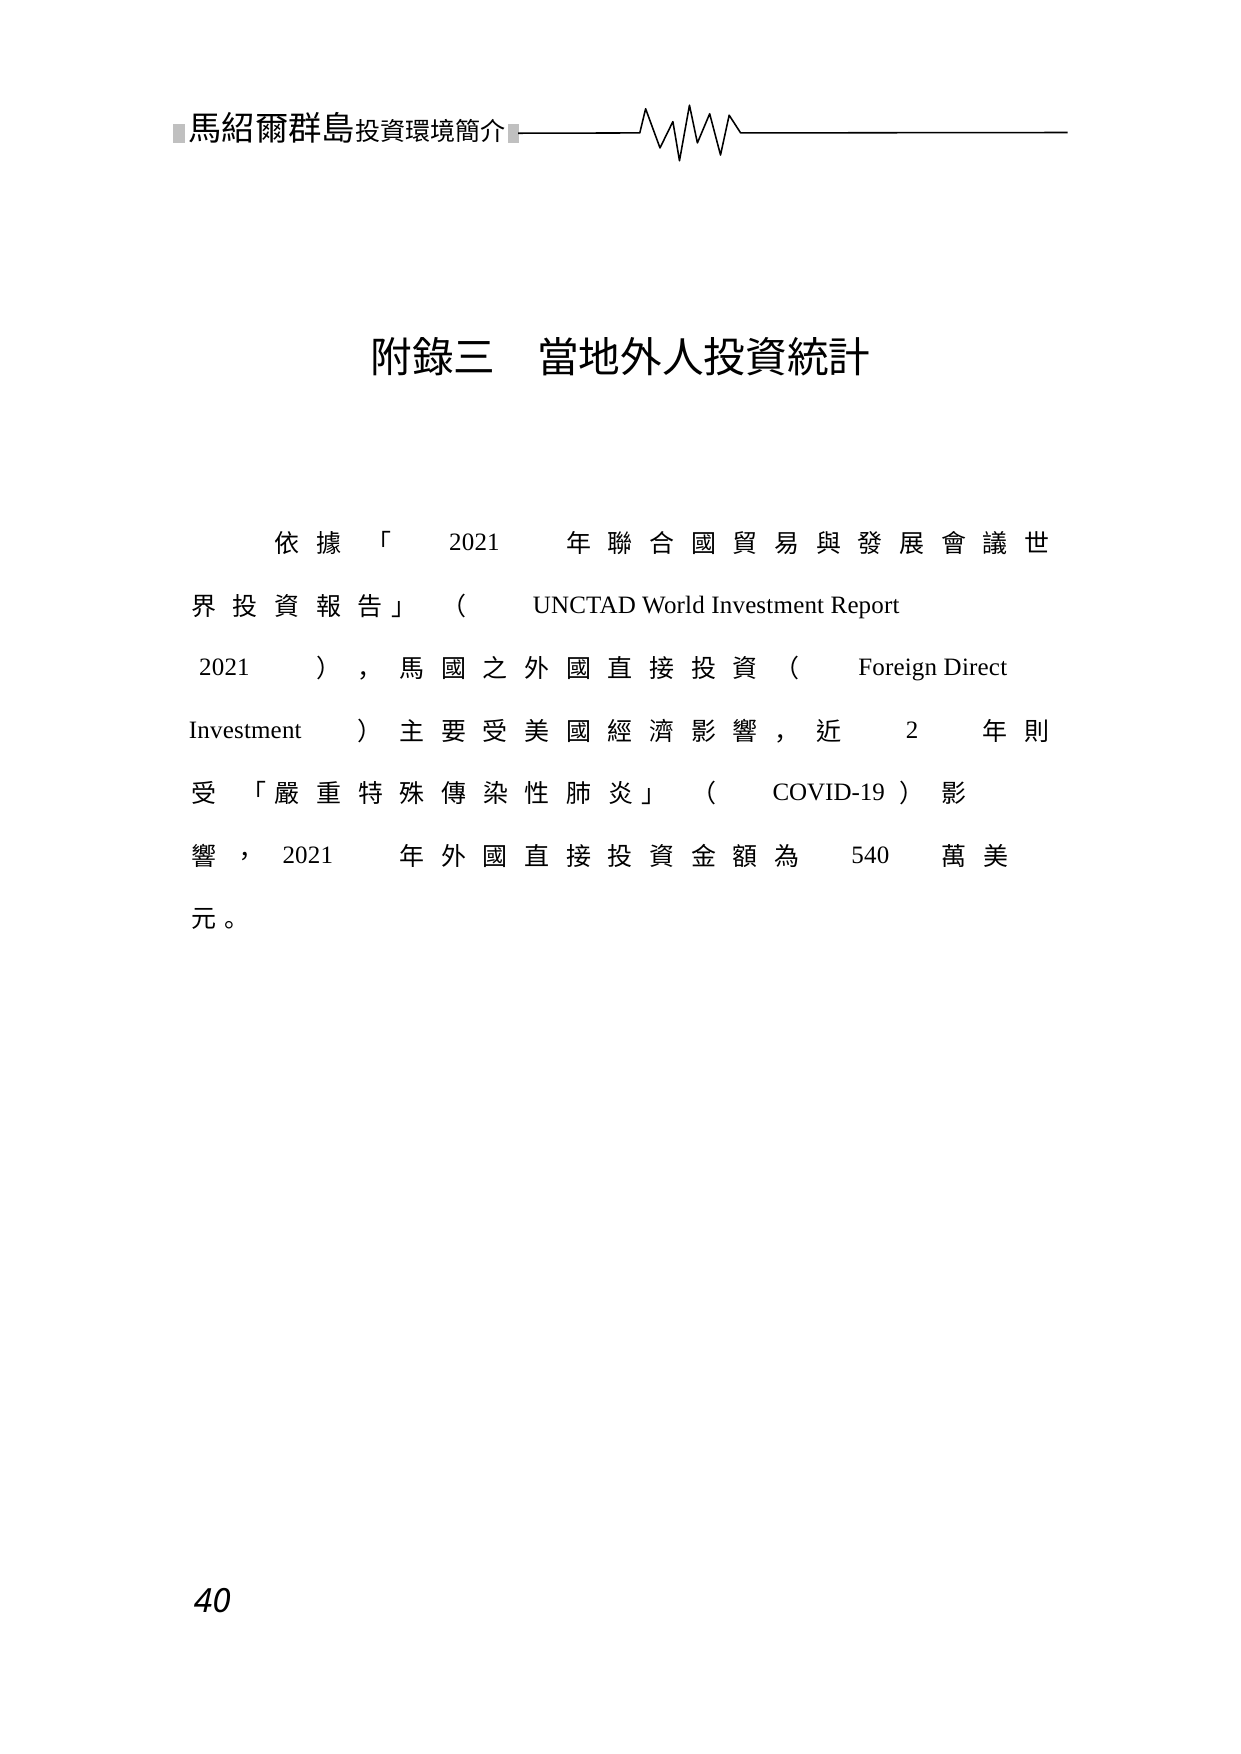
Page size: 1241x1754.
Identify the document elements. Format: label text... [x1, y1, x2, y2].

text 附錄三 當地外人投資統計 [183, 313, 1058, 375]
text 依據「2021年聯合國貿易與發展會議世界投資報告」（UNCTAD World Investment Report 2021），馬國之外國直接投資（Foreign Direct Investment）主要受美國經濟影響，近2年則受「嚴重特殊傳染性肺炎」（COVID-19）影響，2021年外國直接投資金額為540萬美元。 [183, 500, 1058, 938]
